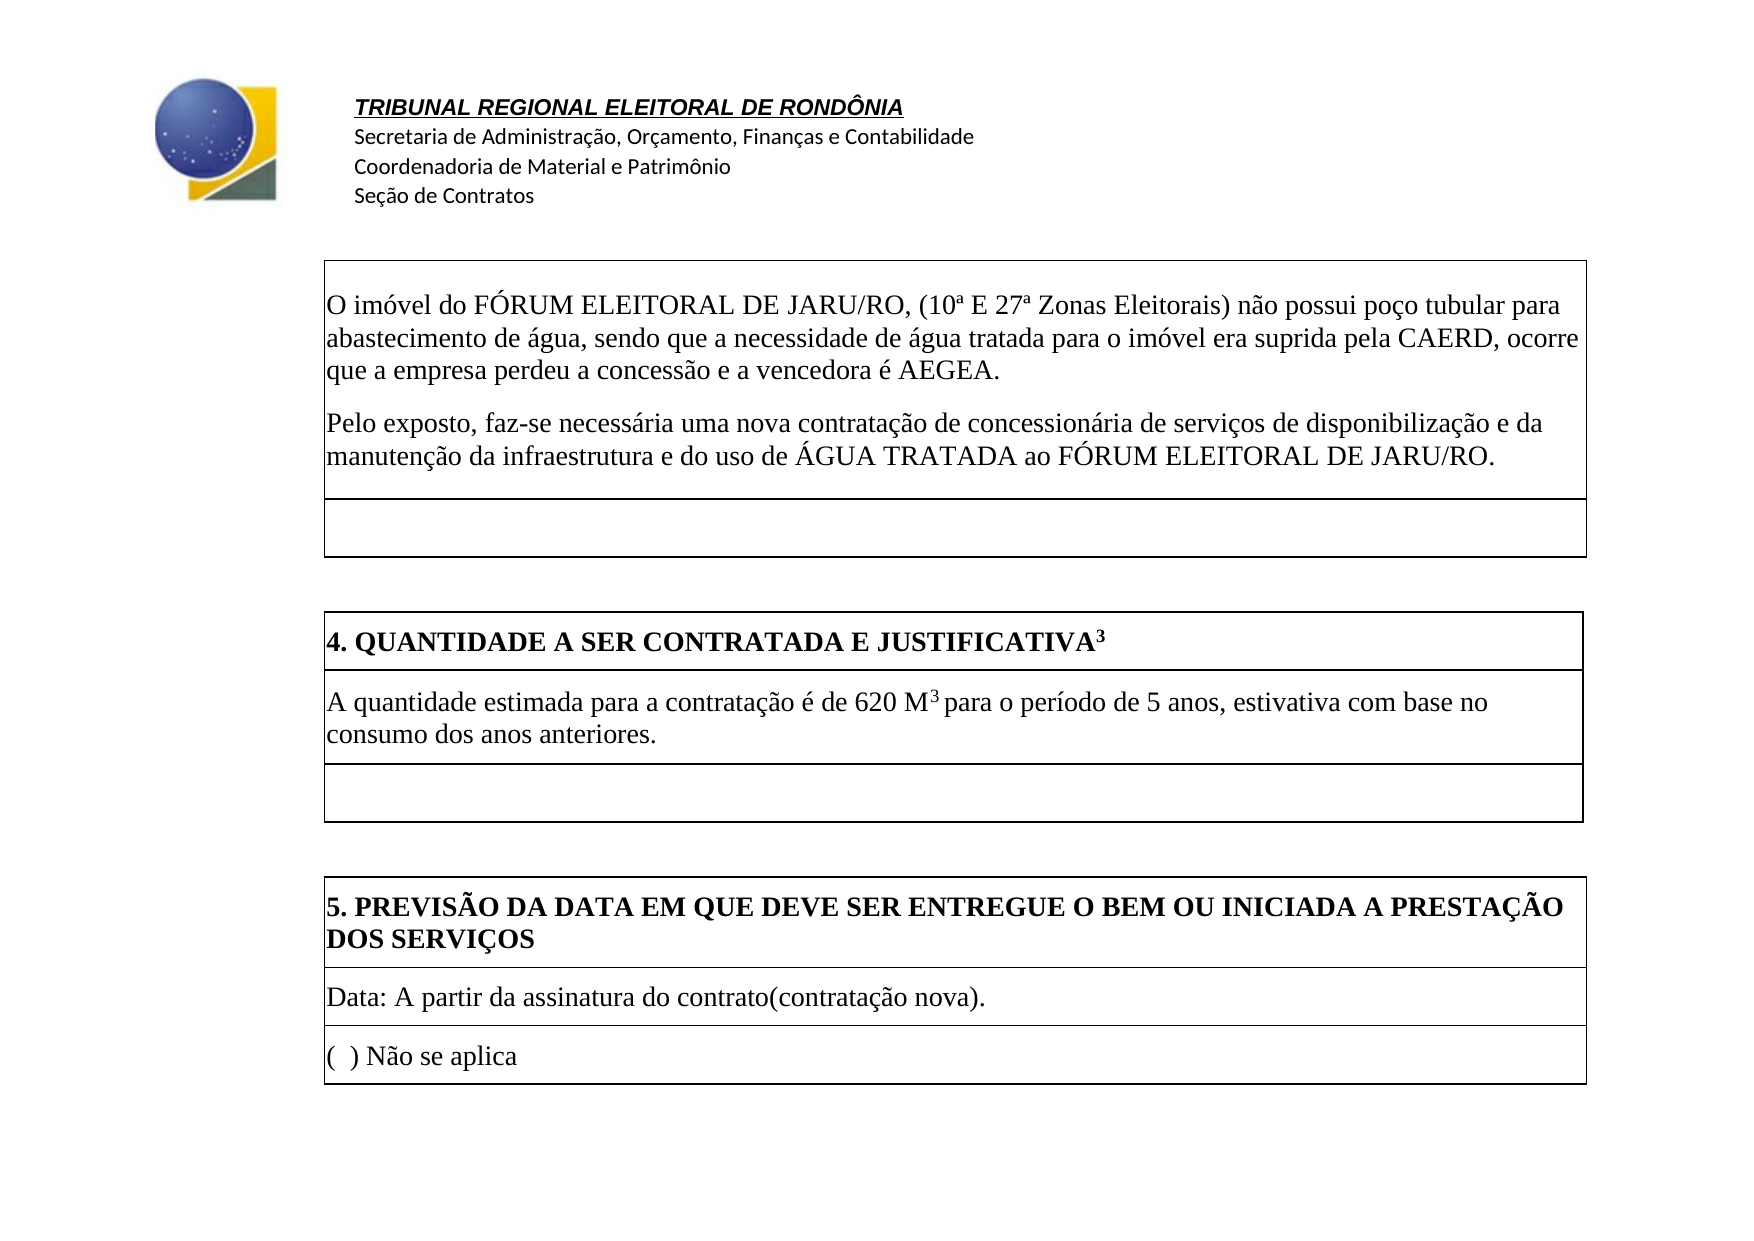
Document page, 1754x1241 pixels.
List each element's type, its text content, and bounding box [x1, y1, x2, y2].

table_cell O imóvel do FÓRUM ELEITORAL DE JARU/RO, (10ª E 27ª Zonas Eleitorais) não possui poço tubular para abastecimento de água, sendo que a necessidade de água tratada para o imóvel era suprida pela CAERD, ocorre que a empresa perdeu a concessão e a vencedora é AEGEA. Pelo exposto, faz-se necessária uma nova contratação de concessionária de serviços de disponibilização e da manutenção da infraestrutura e do uso de ÁGUA TRATADA ao FÓRUM ELEITORAL DE JARU/RO. [325, 261, 1586, 498]
table_header 4. QUANTIDADE A SER CONTRATADA E JUSTIFICATIVA3 [325, 613, 1582, 669]
table_cell Data: A partir da assinatura do contrato(contratação nova). [325, 968, 1586, 1025]
table_header 5. PREVISÃO DA DATA EM QUE DEVE SER ENTREGUE O BEM OU INICIADA A PRESTAÇÃO DOS SERVIÇOS [325, 878, 1586, 967]
table_cell [325, 765, 1582, 821]
table_cell ( ) Não se aplica [325, 1026, 1586, 1083]
table_cell [325, 500, 1586, 556]
table_cell A quantidade estimada para a contratação é de 620 M3 para o período de 5 anos, estivativa com base no consumo dos anos anteriores. [325, 671, 1582, 763]
